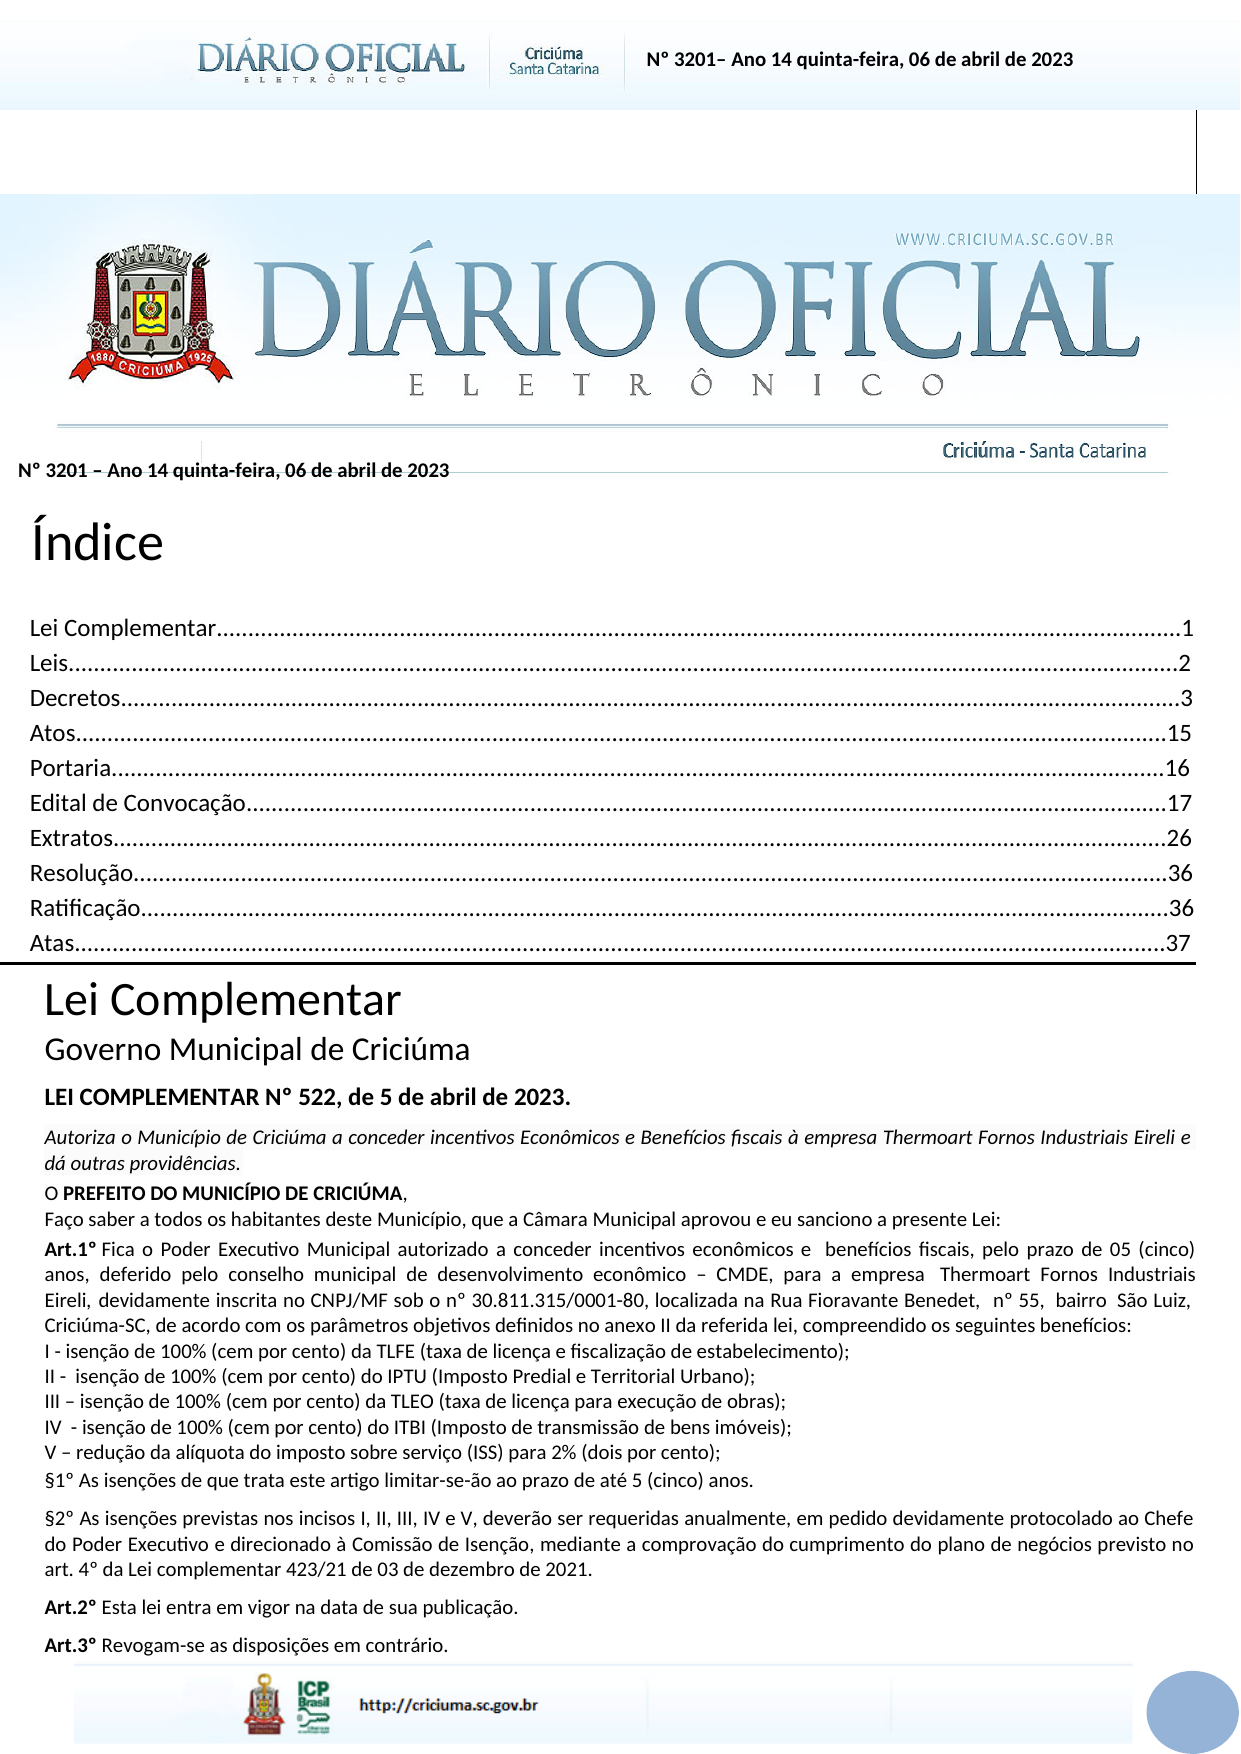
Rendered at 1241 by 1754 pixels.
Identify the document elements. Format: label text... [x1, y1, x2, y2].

text Resolução....................................................................................................................................................................36 [0, 857, 1196, 887]
text Art.1º Fica o Poder Executivo Municipal autorizado a conceder incentivos econômicos e benefícios fiscais, pelo prazo de 05 (cinco) anos, deferido pelo conselho municipal de desenvolvimento econômico – CMDE, para a empresa Thermoart Fornos Industriais Eireli, devidamente inscrita no CNPJ/MF sob o nº 30.811.315/0001-80, localizada na Rua Fioravante Benedet, nº 55, bairro São Luiz, Criciúma-SC, de acordo com os parâmetros objetivos definidos no anexo II da referida lei, compreendido os seguintes benefícios: [44, 1236, 1196, 1338]
text III – isenção de 100% (cem por cento) da TLEO (taxa de licença para execução de obras); [44, 1389, 1196, 1414]
text Leis................................................................................................................................................................................2 [0, 647, 1196, 677]
text Faço saber a todos os habitantes deste Município, que a Câmara Municipal aprovou e eu sanciono a presente Lei: [44, 1206, 1196, 1231]
text Lei Complementar [44, 969, 1196, 1028]
text Lei Complementar.........................................................................................................................................................1 [0, 612, 1196, 642]
text I - isenção de 100% (cem por cento) da TLFE (taxa de licença e fiscalização de estabelecimento); [44, 1338, 1196, 1363]
text §1º As isenções de que trata este artigo limitar-se-ão ao prazo de até 5 (cinco) anos. [44, 1467, 1196, 1493]
text Governo Municipal de Criciúma [44, 1028, 1196, 1068]
text V – redução da alíquota do imposto sobre serviço (ISS) para 2% (dois por cento); [44, 1439, 1196, 1465]
text Edital de Convocação..................................................................................................................................................17 [0, 787, 1196, 817]
text Atos.............................................................................................................................................................................15 [0, 717, 1196, 747]
text Ratificação...................................................................................................................................................................36 [0, 892, 1196, 922]
text Art.3º Revogam-se as disposições em contrário. [44, 1633, 1196, 1658]
text LEI COMPLEMENTAR Nº 522, de 5 de abril de 2023. [44, 1081, 1196, 1112]
text Decretos........................................................................................................................................................................3 [0, 682, 1196, 712]
text O PREFEITO DO MUNICÍPIO DE CRICIÚMA, [44, 1180, 1196, 1206]
text Atas.............................................................................................................................................................................37 [0, 927, 1196, 962]
text Art.2º Esta lei entra em vigor na data de sua publicação. [44, 1594, 1196, 1620]
text Autoriza o Município de Criciúma a conceder incentivos Econômicos e Benefícios fiscais à empresa Thermoart Fornos Industriais Eireli e dá outras providências. [44, 1124, 1196, 1175]
text IV - isenção de 100% (cem por cento) do ITBI (Imposto de transmissão de bens imóveis); [44, 1414, 1196, 1439]
text §2º As isenções previstas nos incisos I, II, III, IV e V, deverão ser requeridas anualmente, em pedido devidamente protocolado ao Chefe do Poder Executivo e direcionado à Comissão de Isenção, mediante a comprovação do cumprimento do plano de negócios previsto no art. 4º da Lei complementar 423/21 de 03 de dezembro de 2021. [44, 1506, 1196, 1582]
text Extratos.......................................................................................................................................................................26 [0, 822, 1196, 852]
text Portaria.......................................................................................................................................................................16 [0, 752, 1196, 782]
text II - isenção de 100% (cem por cento) do IPTU (Imposto Predial e Territorial Urbano); [44, 1363, 1196, 1389]
